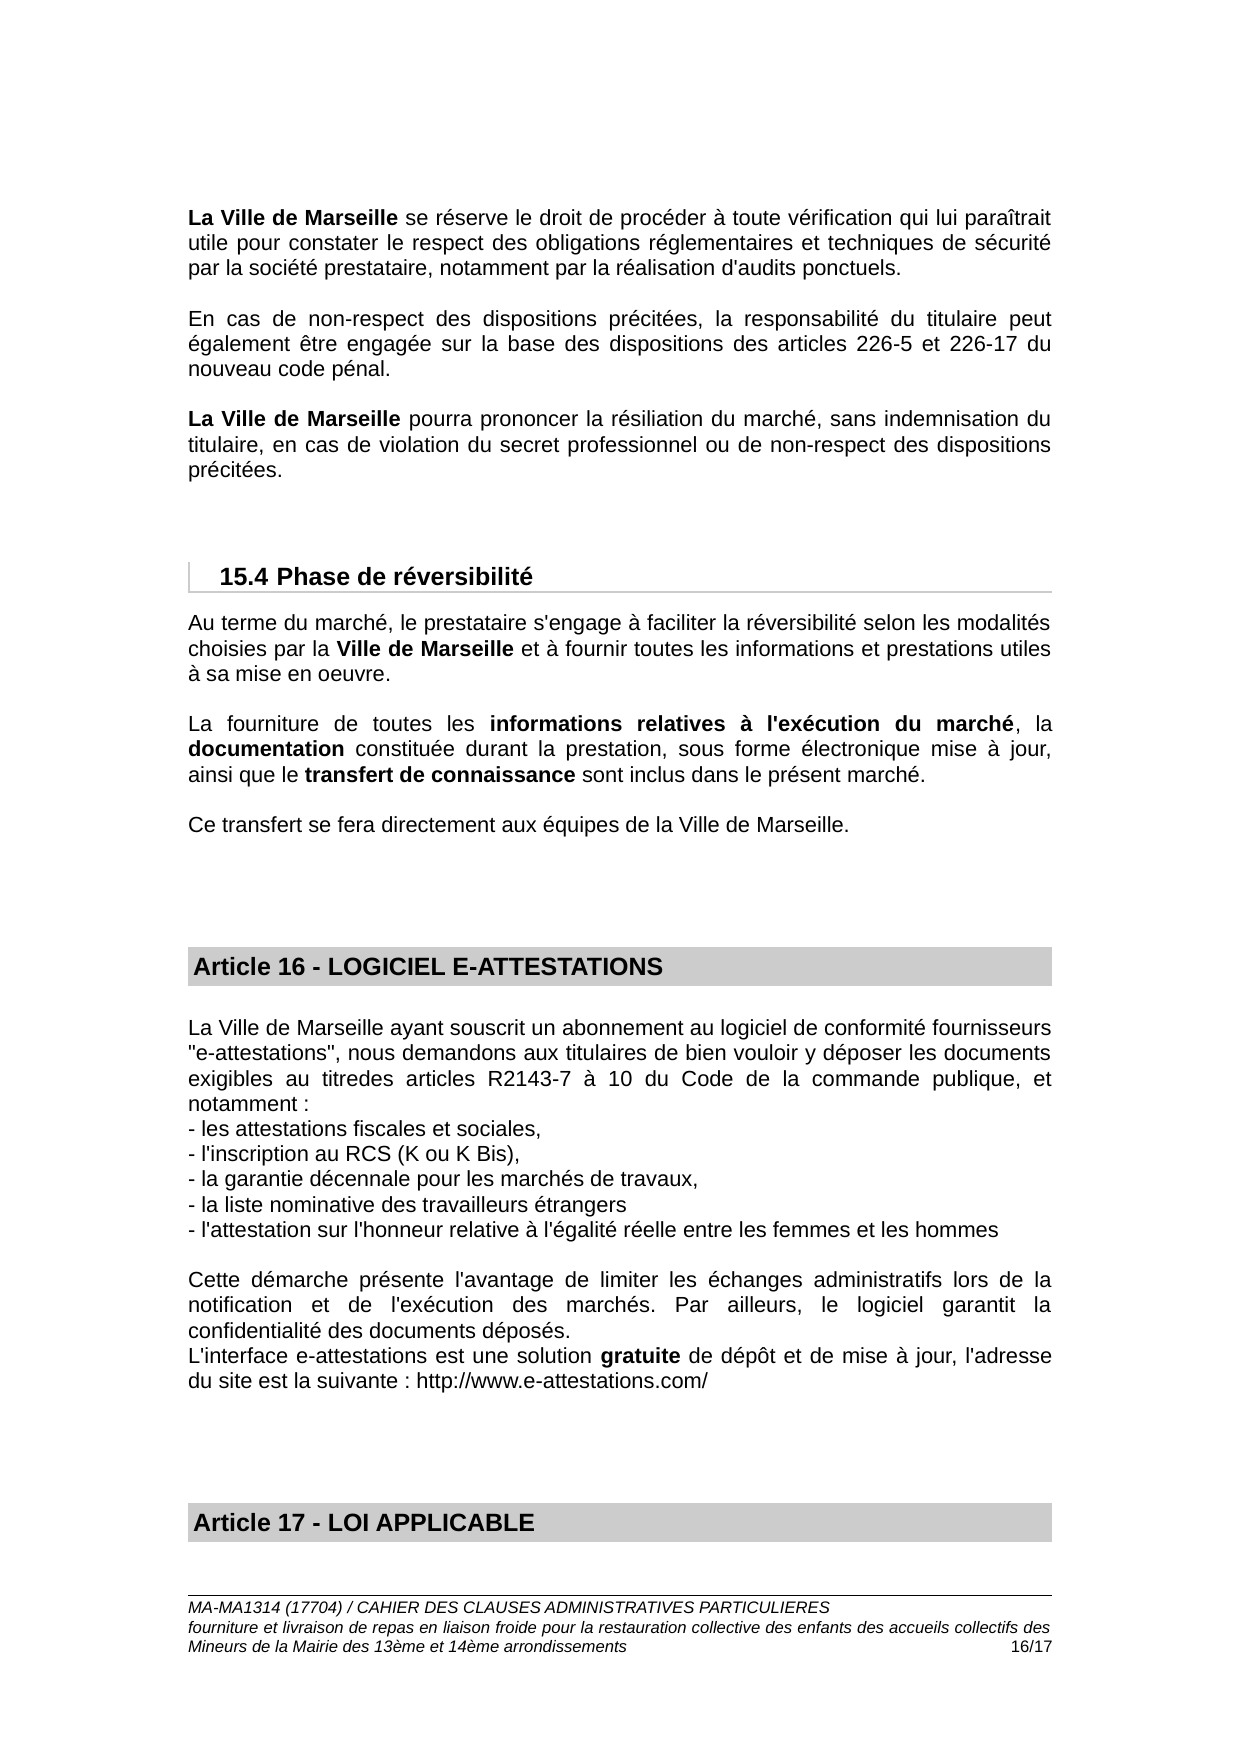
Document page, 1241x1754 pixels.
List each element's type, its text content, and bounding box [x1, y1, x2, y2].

text - l'attestation sur l'honneur relative à l'égalité réelle entre les femmes et les hommes [188, 1217, 1052, 1242]
subtitle Phase de réversibilité [190, 562, 1052, 591]
text La Ville de Marseille pourra prononcer la résiliation du marché, sans indemnisation du titulaire, en cas de violation du secret professionnel ou de non-respect des dispositions précitées. [188, 406, 1052, 482]
text - la liste nominative des travailleurs étrangers [188, 1192, 1052, 1217]
text L'interface e-attestations est une solution gratuite de dépôt et de mise à jour, l'adresse du site est la suivante : http://www.e-attestations.com/ [188, 1343, 1052, 1393]
subtitle LOGICIEL E-ATTESTATIONS [190, 949, 1050, 983]
text Au terme du marché, le prestataire s'engage à faciliter la réversibilité selon les modalités choisies par la Ville de Marseille et à fournir toutes les informations et prestations utiles à sa mise en oeuvre. [188, 610, 1052, 686]
text La Ville de Marseille ayant souscrit un abonnement au logiciel de conformité fournisseurs "e-attestations", nous demandons aux titulaires de bien vouloir y déposer les documents exigibles au titredes articles R2143-7 à 10 du Code de la commande publique, et notamment : [188, 1015, 1052, 1116]
text La fourniture de toutes les informations relatives à l'exécution du marché, la documentation constituée durant la prestation, sous forme électronique mise à jour, ainsi que le transfert de connaissance sont inclus dans le présent marché. [188, 711, 1052, 787]
text Cette démarche présente l'avantage de limiter les échanges administratifs lors de la notification et de l'exécution des marchés. Par ailleurs, le logiciel garantit la confidentialité des documents déposés. [188, 1267, 1052, 1343]
subtitle LOI APPLICABLE [190, 1505, 1050, 1539]
text La Ville de Marseille se réserve le droit de procéder à toute vérification qui lui paraîtrait utile pour constater le respect des obligations réglementaires et techniques de sécurité par la société prestataire, notamment par la réalisation d'audits ponctuels. [188, 204, 1052, 280]
text - les attestations fiscales et sociales, [188, 1116, 1052, 1141]
text Ce transfert se fera directement aux équipes de la Ville de Marseille. [188, 812, 1052, 837]
text En cas de non-respect des dispositions précitées, la responsabilité du titulaire peut également être engagée sur la base des dispositions des articles 226-5 et 226-17 du nouveau code pénal. [188, 305, 1052, 381]
text - la garantie décennale pour les marchés de travaux, [188, 1166, 1052, 1192]
text - l'inscription au RCS (K ou K Bis), [188, 1141, 1052, 1166]
